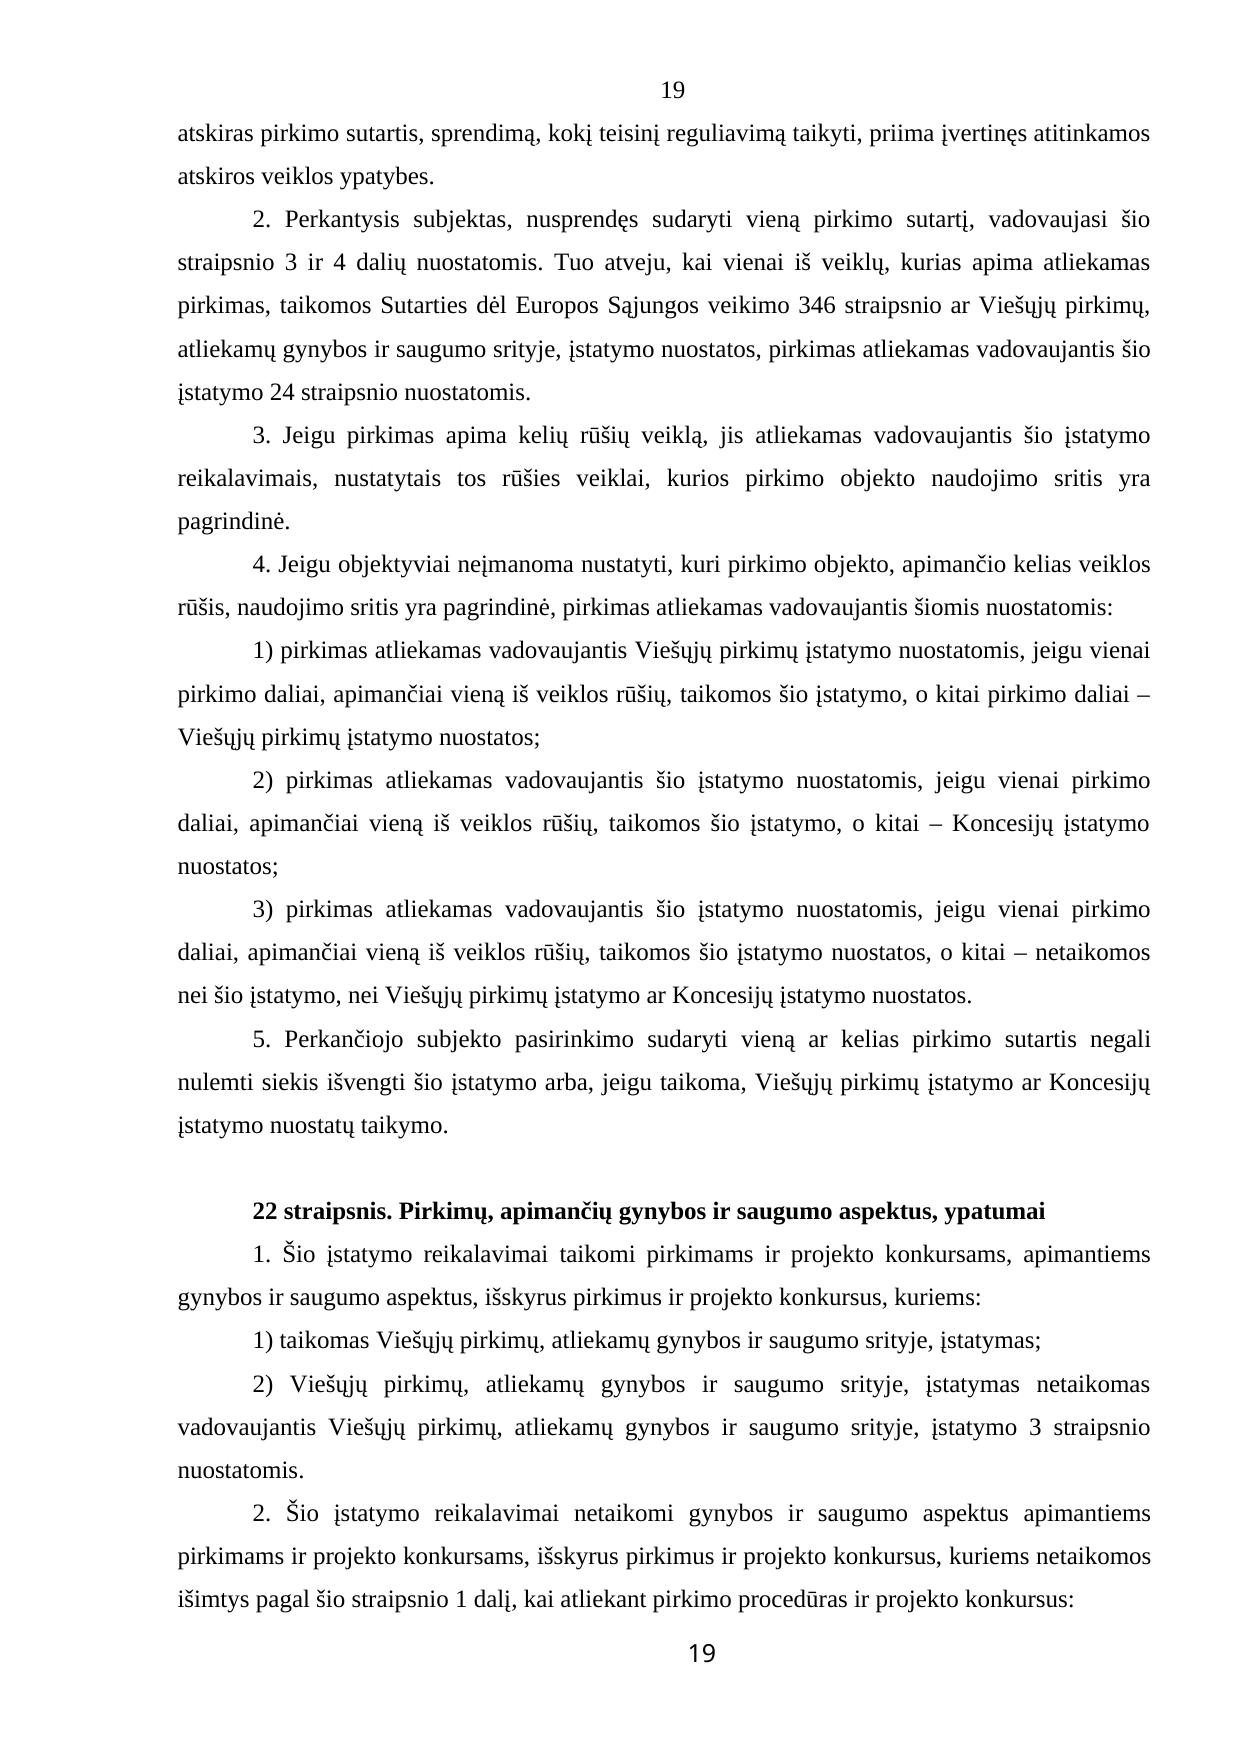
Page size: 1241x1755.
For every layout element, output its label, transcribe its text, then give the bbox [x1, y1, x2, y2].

text 1) pirkimas atliekamas vadovaujantis Viešųjų pirkimų įstatymo nuostatomis, jeigu vienai pirkimo daliai, apimančiai vieną iš veiklos rūšių, taikomos šio įstatymo, o kitai pirkimo daliai – Viešųjų pirkimų įstatymo nuostatos; [177, 636, 1152, 751]
text atskiras pirkimo sutartis, sprendimą, kokį teisinį reguliavimą taikyti, priima įvertinęs atitinkamos atskiros veiklos ypatybes. [177, 118, 1152, 190]
text 2. Šio įstatymo reikalavimai netaikomi gynybos ir saugumo aspektus apimantiems pirkimams ir projekto konkursams, išskyrus pirkimus ir projekto konkursus, kuriems netaikomos išimtys pagal šio straipsnio 1 dalį, kai atliekant pirkimo procedūras ir projekto konkursus: [177, 1498, 1152, 1613]
text 4. Jeigu objektyviai neįmanoma nustatyti, kuri pirkimo objekto, apimančio kelias veiklos rūšis, naudojimo sritis yra pagrindinė, pirkimas atliekamas vadovaujantis šiomis nuostatomis: [177, 549, 1152, 621]
text 2. Perkantysis subjektas, nusprendęs sudaryti vieną pirkimo sutartį, vadovaujasi šio straipsnio 3 ir 4 dalių nuostatomis. Tuo atveju, kai vienai iš veiklų, kurias apima atliekamas pirkimas, taikomos Sutarties dėl Europos Sąjungos veikimo 346 straipsnio ar Viešųjų pirkimų, atliekamų gynybos ir saugumo srityje, įstatymo nuostatos, pirkimas atliekamas vadovaujantis šio įstatymo 24 straipsnio nuostatomis. [177, 204, 1152, 406]
text 3. Jeigu pirkimas apima kelių rūšių veiklą, jis atliekamas vadovaujantis šio įstatymo reikalavimais, nustatytais tos rūšies veiklai, kurios pirkimo objekto naudojimo sritis yra pagrindinė. [177, 420, 1152, 535]
text 2) pirkimas atliekamas vadovaujantis šio įstatymo nuostatomis, jeigu vienai pirkimo daliai, apimančiai vieną iš veiklos rūšių, taikomos šio įstatymo, o kitai – Koncesijų įstatymo nuostatos; [177, 765, 1152, 880]
text 3) pirkimas atliekamas vadovaujantis šio įstatymo nuostatomis, jeigu vienai pirkimo daliai, apimančiai vieną iš veiklos rūšių, taikomos šio įstatymo nuostatos, o kitai – netaikomos nei šio įstatymo, nei Viešųjų pirkimų įstatymo ar Koncesijų įstatymo nuostatos. [177, 894, 1152, 1009]
text 1. Šio įstatymo reikalavimai taikomi pirkimams ir projekto konkursams, apimantiems gynybos ir saugumo aspektus, išskyrus pirkimus ir projekto konkursus, kuriems: [177, 1239, 1152, 1311]
text 22 straipsnis. Pirkimų, apimančių gynybos ir saugumo aspektus, ypatumai [177, 1196, 1152, 1225]
text 1) taikomas Viešųjų pirkimų, atliekamų gynybos ir saugumo srityje, įstatymas; [177, 1326, 1152, 1354]
text 5. Perkančiojo subjekto pasirinkimo sudaryti vieną ar kelias pirkimo sutartis negali nulemti siekis išvengti šio įstatymo arba, jeigu taikoma, Viešųjų pirkimų įstatymo ar Koncesijų įstatymo nuostatų taikymo. [177, 1024, 1152, 1139]
text 2) Viešųjų pirkimų, atliekamų gynybos ir saugumo srityje, įstatymas netaikomas vadovaujantis Viešųjų pirkimų, atliekamų gynybos ir saugumo srityje, įstatymo 3 straipsnio nuostatomis. [177, 1369, 1152, 1484]
